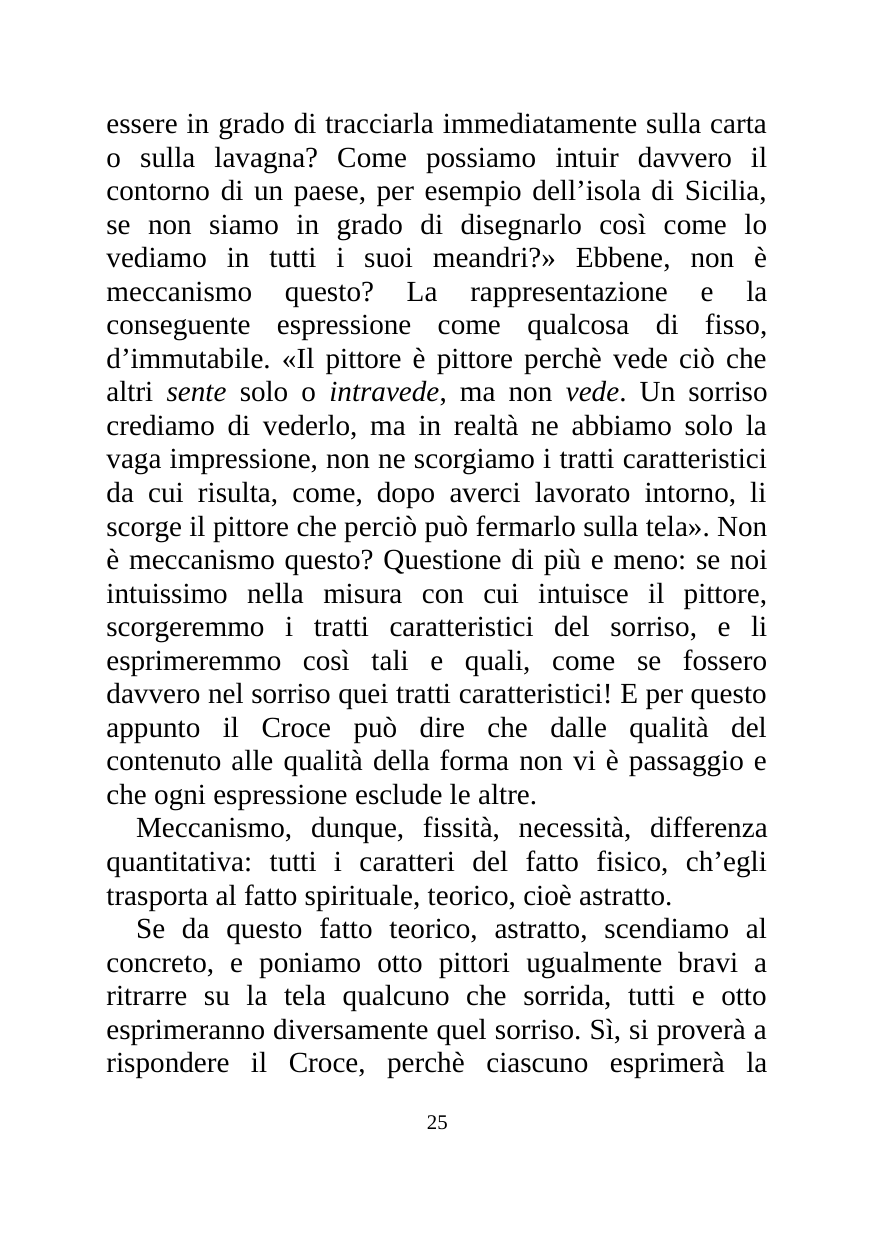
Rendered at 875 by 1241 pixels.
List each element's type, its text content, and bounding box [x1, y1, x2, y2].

text Se da questo fatto teorico, astratto, scendiamo al concreto, e poniamo otto pittori ugualmente bravi a ritrarre su la tela qualcuno che sorrida, tutti e otto esprimeranno diversamente quel sorriso. Sì, si proverà a rispondere il Croce, perchè ciascuno esprimerà la [106, 911, 768, 1079]
text Meccanismo, dunque, fissità, necessità, differenza quantitativa: tutti i caratteri del fatto fisico, ch’egli trasporta al fatto spirituale, teorico, cioè astratto. [106, 811, 768, 911]
text essere in grado di tracciarla immediatamente sulla carta o sulla lavagna? Come possiamo intuir davvero il contorno di un paese, per esempio dell’isola di Sicilia, se non siamo in grado di disegnarlo così come lo vediamo in tutti i suoi meandri?» Ebbene, non è meccanismo questo? La rappresentazione e la conseguente espressione come qualcosa di fisso, d’immutabile. «Il pittore è pittore perchè vede ciò che altri sente solo o intravede, ma non vede. Un sorriso crediamo di vederlo, ma in realtà ne abbiamo solo la vaga impressione, non ne scorgiamo i tratti caratteristici da cui risulta, come, dopo averci lavorato intorno, li scorge il pittore che perciò può fermarlo sulla tela». Non è meccanismo questo? Questione di più e meno: se noi intuissimo nella misura con cui intuisce il pittore, scorgeremmo i tratti caratteristici del sorriso, e li esprimeremmo così tali e quali, come se fossero davvero nel sorriso quei tratti caratteristici! E per questo appunto il Croce può dire che dalle qualità del contenuto alle qualità della forma non vi è passaggio e che ogni espressione esclude le altre. [106, 106, 768, 811]
